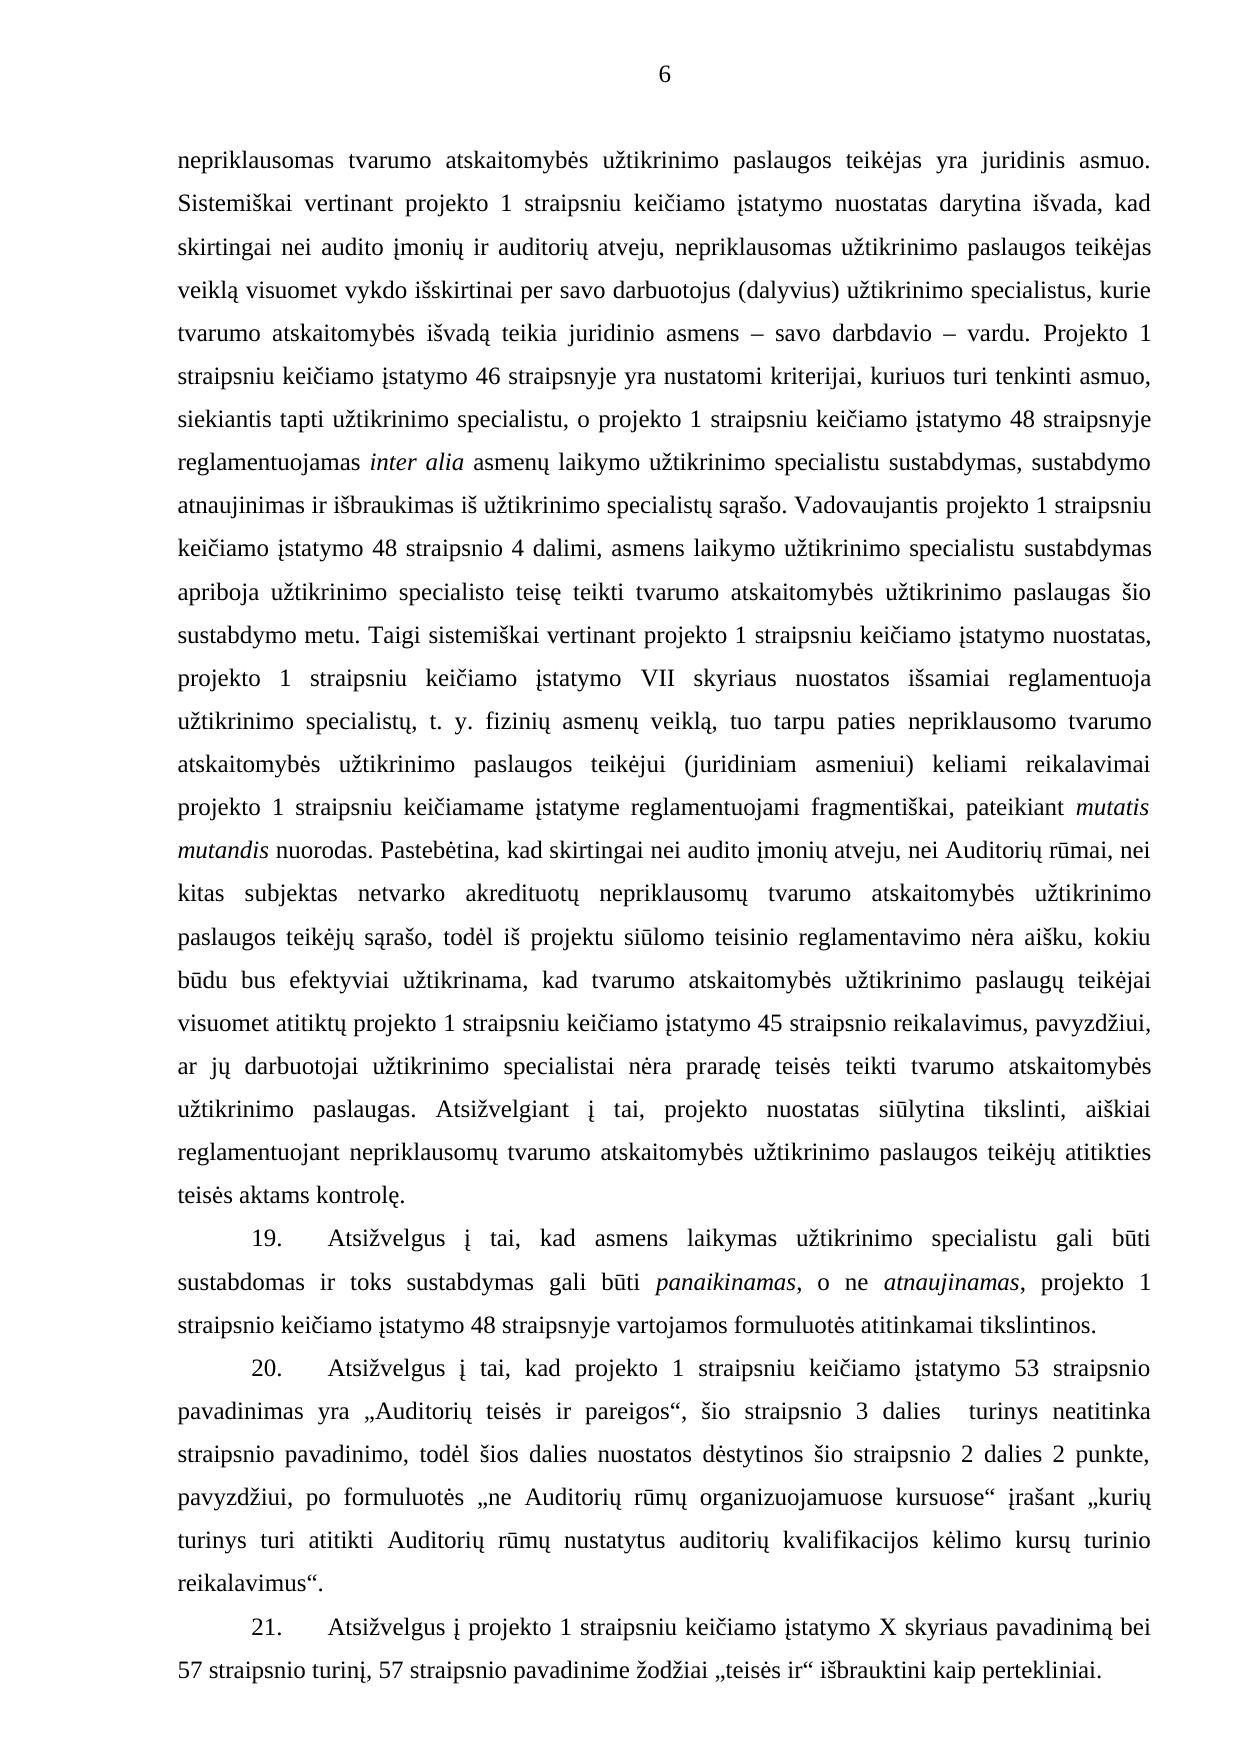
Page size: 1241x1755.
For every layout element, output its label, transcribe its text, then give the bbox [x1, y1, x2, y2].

list nepriklausomas tvarumo atskaitomybės užtikrinimo paslaugos teikėjas yra juridinis asmuo. Sistemiškai vertinant projekto 1 straipsniu keičiamo įstatymo nuostatas darytina išvada, kad skirtingai nei audito įmonių ir auditorių atveju, nepriklausomas užtikrinimo paslaugos teikėjas veiklą visuomet vykdo išskirtinai per savo darbuotojus (dalyvius) užtikrinimo specialistus, kurie tvarumo atskaitomybės išvadą teikia juridinio asmens – savo darbdavio – vardu. Projekto 1 straipsniu keičiamo įstatymo 46 straipsnyje yra nustatomi kriterijai, kuriuos turi tenkinti asmuo, siekiantis tapti užtikrinimo specialistu, o projekto 1 straipsniu keičiamo įstatymo 48 straipsnyje reglamentuojamas inter alia asmenų laikymo užtikrinimo specialistu sustabdymas, sustabdymo atnaujinimas ir išbraukimas iš užtikrinimo specialistų sąrašo. Vadovaujantis projekto 1 straipsniu keičiamo įstatymo 48 straipsnio 4 dalimi, asmens laikymo užtikrinimo specialistu sustabdymas apriboja užtikrinimo specialisto teisę teikti tvarumo atskaitomybės užtikrinimo paslaugas šio sustabdymo metu. Taigi sistemiškai vertinant projekto 1 straipsniu keičiamo įstatymo nuostatas, projekto 1 straipsniu keičiamo įstatymo VII skyriaus nuostatos išsamiai reglamentuoja užtikrinimo specialistų, t. y. fizinių asmenų veiklą, tuo tarpu paties nepriklausomo tvarumo atskaitomybės užtikrinimo paslaugos teikėjui (juridiniam asmeniui) keliami reikalavimai projekto 1 straipsniu keičiamame įstatyme reglamentuojami fragmentiškai, pateikiant mutatis mutandis nuorodas. Pastebėtina, kad skirtingai nei audito įmonių atveju, nei Auditorių rūmai, nei kitas subjektas netvarko akredituotų nepriklausomų tvarumo atskaitomybės užtikrinimo paslaugos teikėjų sąrašo, todėl iš projektu siūlomo teisinio reglamentavimo nėra aišku, kokiu būdu bus efektyviai užtikrinama, kad tvarumo atskaitomybės užtikrinimo paslaugų teikėjai visuomet atitiktų projekto 1 straipsniu keičiamo įstatymo 45 straipsnio reikalavimus, pavyzdžiui, ar jų darbuotojai užtikrinimo specialistai nėra praradę teisės teikti tvarumo atskaitomybės užtikrinimo paslaugas. Atsižvelgiant į tai, projekto nuostatas siūlytina tikslinti, aiškiai reglamentuojant nepriklausomų tvarumo atskaitomybės užtikrinimo paslaugos teikėjų atitikties teisės aktams kontrolę. [177, 145, 1152, 1209]
list Atsižvelgus į projekto 1 straipsniu keičiamo įstatymo X skyriaus pavadinimą bei 57 straipsnio turinį, 57 straipsnio pavadinime žodžiai „teisės ir“ išbrauktini kaip pertekliniai. [177, 1612, 1152, 1683]
list Atsižvelgus į tai, kad projekto 1 straipsniu keičiamo įstatymo 53 straipsnio pavadinimas yra „Auditorių teisės ir pareigos“, šio straipsnio 3 dalies turinys neatitinka straipsnio pavadinimo, todėl šios dalies nuostatos dėstytinos šio straipsnio 2 dalies 2 punkte, pavyzdžiui, po formuluotės „ne Auditorių rūmų organizuojamuose kursuose“ įrašant „kurių turinys turi atitikti Auditorių rūmų nustatytus auditorių kvalifikacijos kėlimo kursų turinio reikalavimus“. [177, 1353, 1152, 1597]
list Atsižvelgus į tai, kad asmens laikymas užtikrinimo specialistu gali būti sustabdomas ir toks sustabdymas gali būti panaikinamas, o ne atnaujinamas, projekto 1 straipsnio keičiamo įstatymo 48 straipsnyje vartojamos formuluotės atitinkamai tikslintinos. [177, 1223, 1152, 1338]
